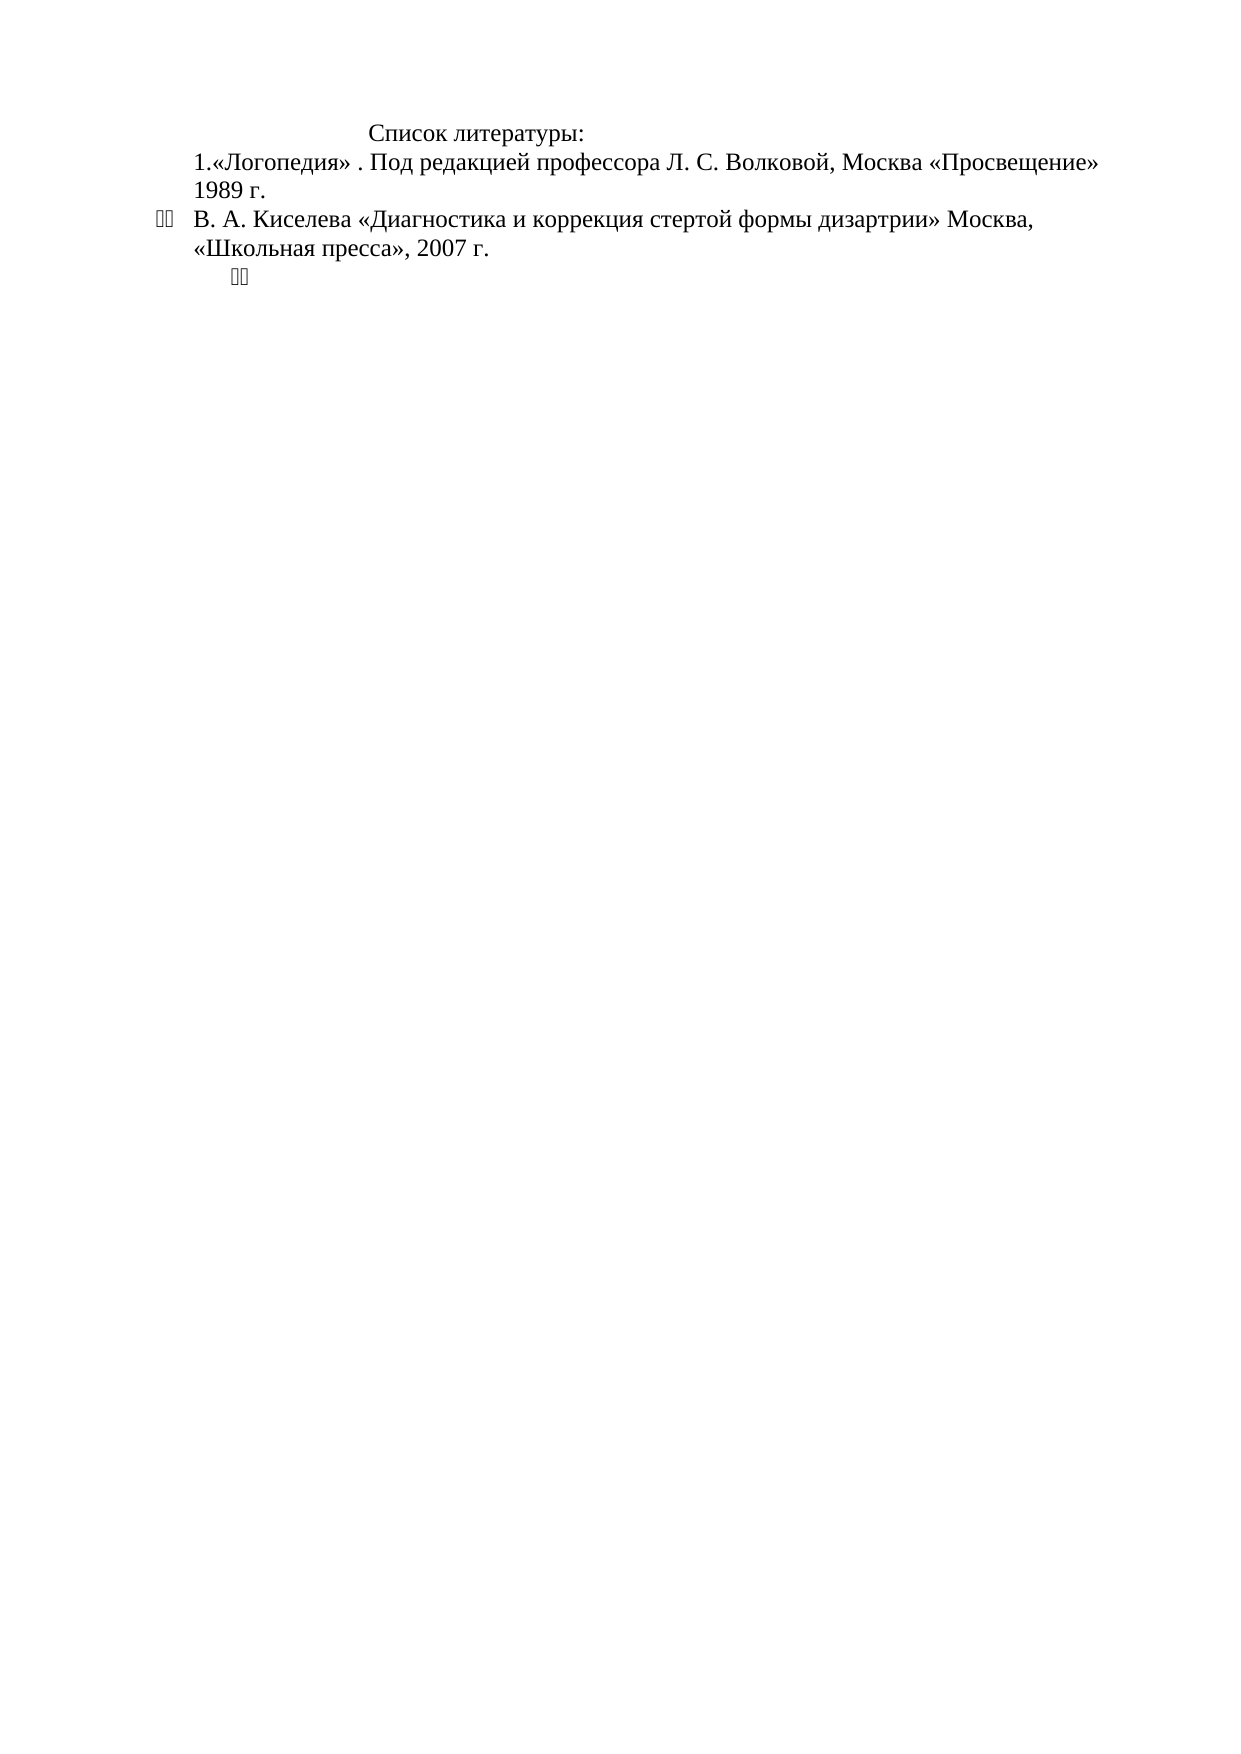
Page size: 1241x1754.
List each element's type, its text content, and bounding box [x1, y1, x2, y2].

list В. А. Киселева «Диагностика и коррекция стертой формы дизартрии» Москва, «Школьная пресса», 2007 г. [156, 204, 1122, 262]
text Список литературы: [118, 118, 1122, 147]
list 1.«Логопедия» . Под редакцией профессора Л. С. Волковой, Москва «Просвещение» 1989 г. [156, 147, 1122, 204]
